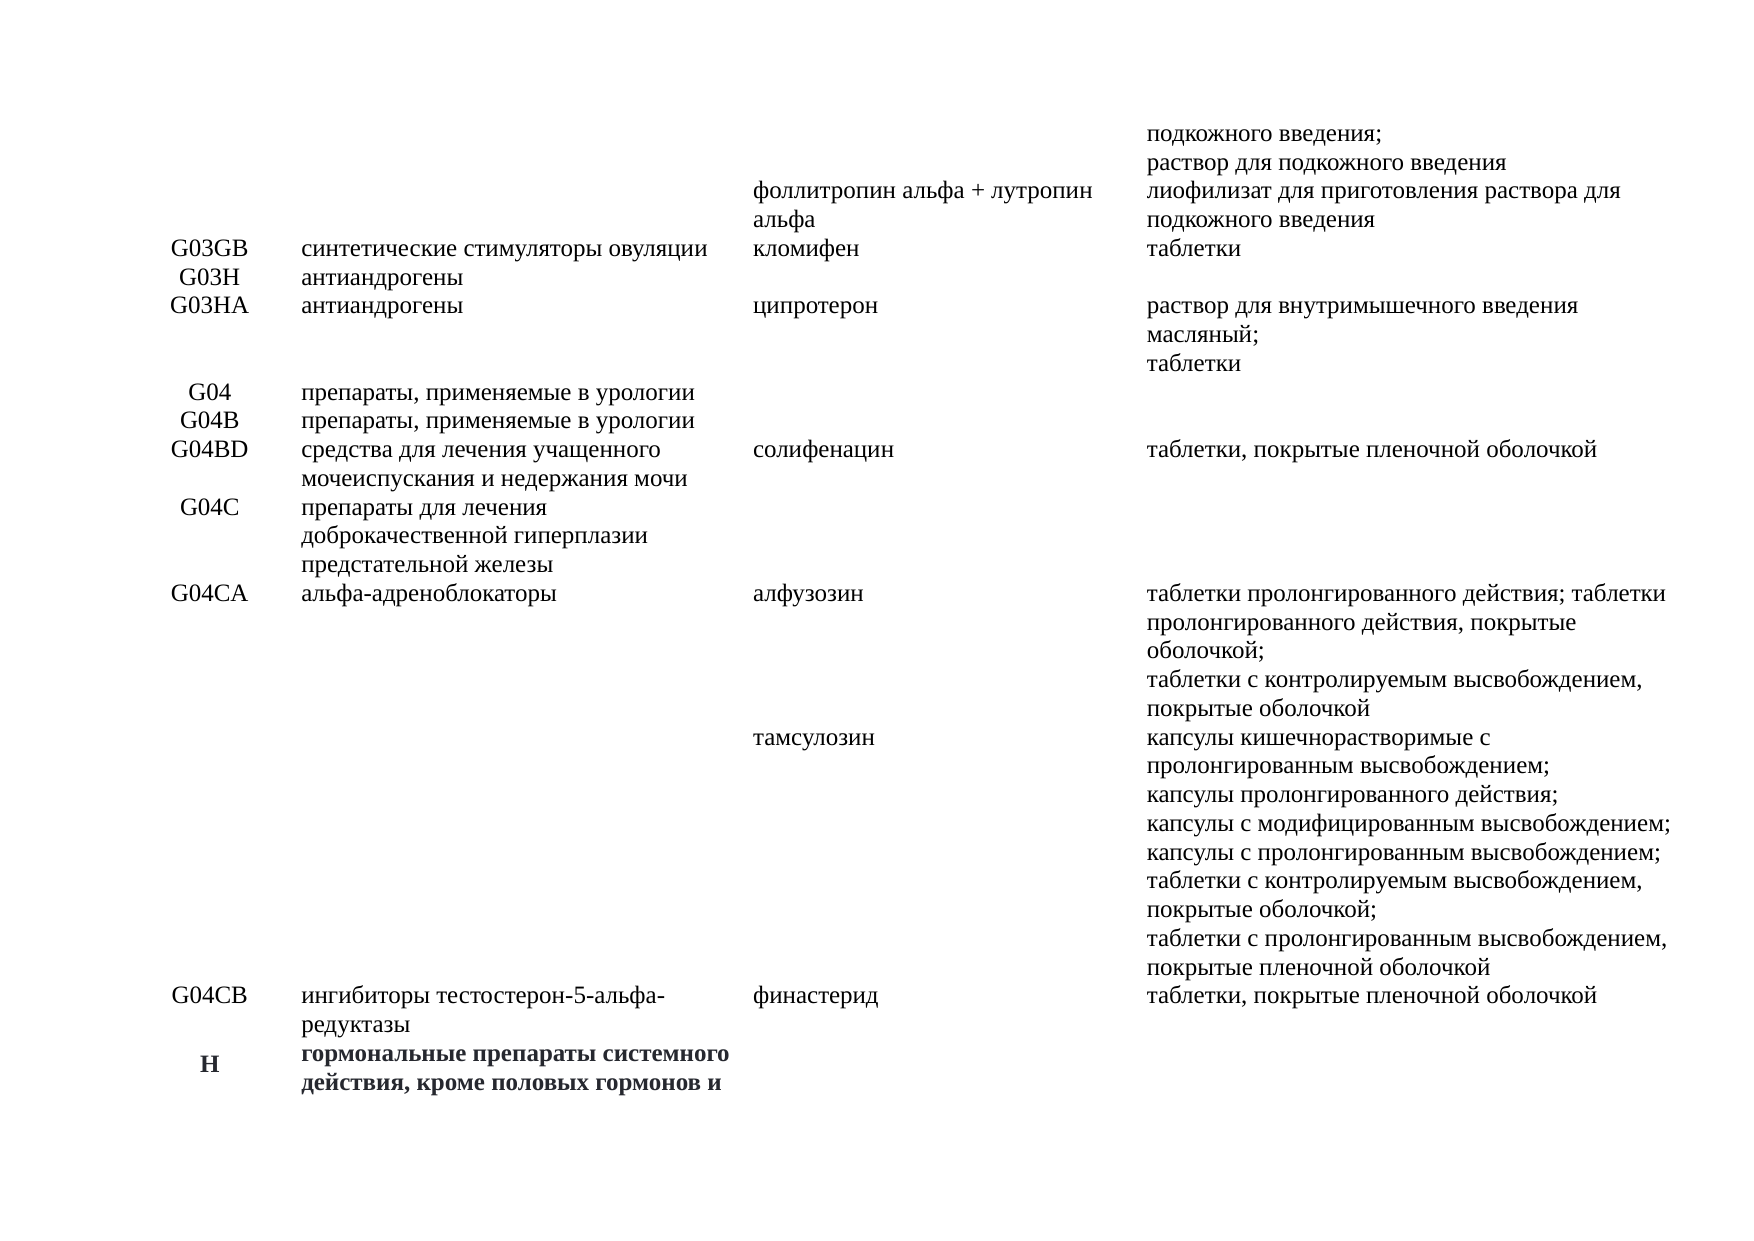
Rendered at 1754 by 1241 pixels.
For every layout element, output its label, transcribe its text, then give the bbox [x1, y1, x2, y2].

table_cell [129, 118, 290, 176]
table_cell G04B [129, 406, 290, 434]
table_cell G03GB [129, 233, 290, 262]
table_cell G04C [129, 492, 290, 578]
table_cell таблетки, покрытые пленочной оболочкой [1135, 981, 1704, 1038]
table_cell кломифен [742, 233, 1135, 262]
table_cell синтетические стимуляторы овуляции [290, 233, 742, 262]
table_cell препараты, применяемые в урологии [290, 377, 742, 406]
table_cell G04CA [129, 578, 290, 981]
table_cell альфа-адреноблокаторы [290, 578, 742, 981]
table_cell антиандрогены [290, 262, 742, 291]
table_cell алфузозин [742, 578, 1135, 722]
table_cell [290, 118, 742, 176]
table_cell таблетки [1135, 233, 1704, 262]
table_cell средства для лечения учащенного мочеиспускания и недержания мочи [290, 434, 742, 492]
table_cell ингибиторы тестостерон-5-альфа-редуктазы [290, 981, 742, 1038]
table_cell капсулы кишечнорастворимые с пролонгированным высвобождением; капсулы пролонгированного действия; капсулы с модифицированным высвобождением; капсулы с пролонгированным высвобождением; таблетки с контролируемым высвобождением, покрытые оболочкой; таблетки с пролонгированным высвобождением, покрытые пленочной оболочкой [1135, 722, 1704, 981]
table_cell ципротерон [742, 291, 1135, 377]
table_cell G04CB [129, 981, 290, 1038]
table_cell [742, 492, 1135, 578]
table_cell препараты, применяемые в урологии [290, 406, 742, 434]
table_cell [742, 1038, 1135, 1096]
table_cell [1135, 1038, 1704, 1096]
table_cell G03H [129, 262, 290, 291]
table_cell [742, 118, 1135, 176]
table_cell раствор для внутримышечного введения масляный; таблетки [1135, 291, 1704, 377]
table_cell G04 [129, 377, 290, 406]
table_cell [1135, 492, 1704, 578]
table_cell [1135, 377, 1704, 406]
table_cell солифенацин [742, 434, 1135, 492]
table_cell фоллитропин альфа + лутропин альфа [742, 176, 1135, 233]
table_cell [129, 176, 290, 233]
table_cell гормональные препараты системного действия, кроме половых гормонов и [290, 1038, 742, 1096]
table_cell H [129, 1038, 290, 1096]
table_cell [1135, 406, 1704, 434]
table_cell таблетки, покрытые пленочной оболочкой [1135, 434, 1704, 492]
table_cell [1135, 262, 1704, 291]
table_cell финастерид [742, 981, 1135, 1038]
table_cell [290, 176, 742, 233]
table_cell [742, 406, 1135, 434]
table_cell [742, 377, 1135, 406]
table_cell таблетки пролонгированного действия; таблетки пролонгированного действия, покрытые оболочкой; таблетки с контролируемым высвобождением, покрытые оболочкой [1135, 578, 1704, 722]
table_cell подкожного введения; раствор для подкожного введения [1135, 118, 1704, 176]
table_cell тамсулозин [742, 722, 1135, 981]
table_cell G03HA [129, 291, 290, 377]
table_cell [742, 262, 1135, 291]
table_cell G04BD [129, 434, 290, 492]
table_cell препараты для лечения доброкачественной гиперплазии предстательной железы [290, 492, 742, 578]
table_cell антиандрогены [290, 291, 742, 377]
table_cell лиофилизат для приготовления раствора для подкожного введения [1135, 176, 1704, 233]
